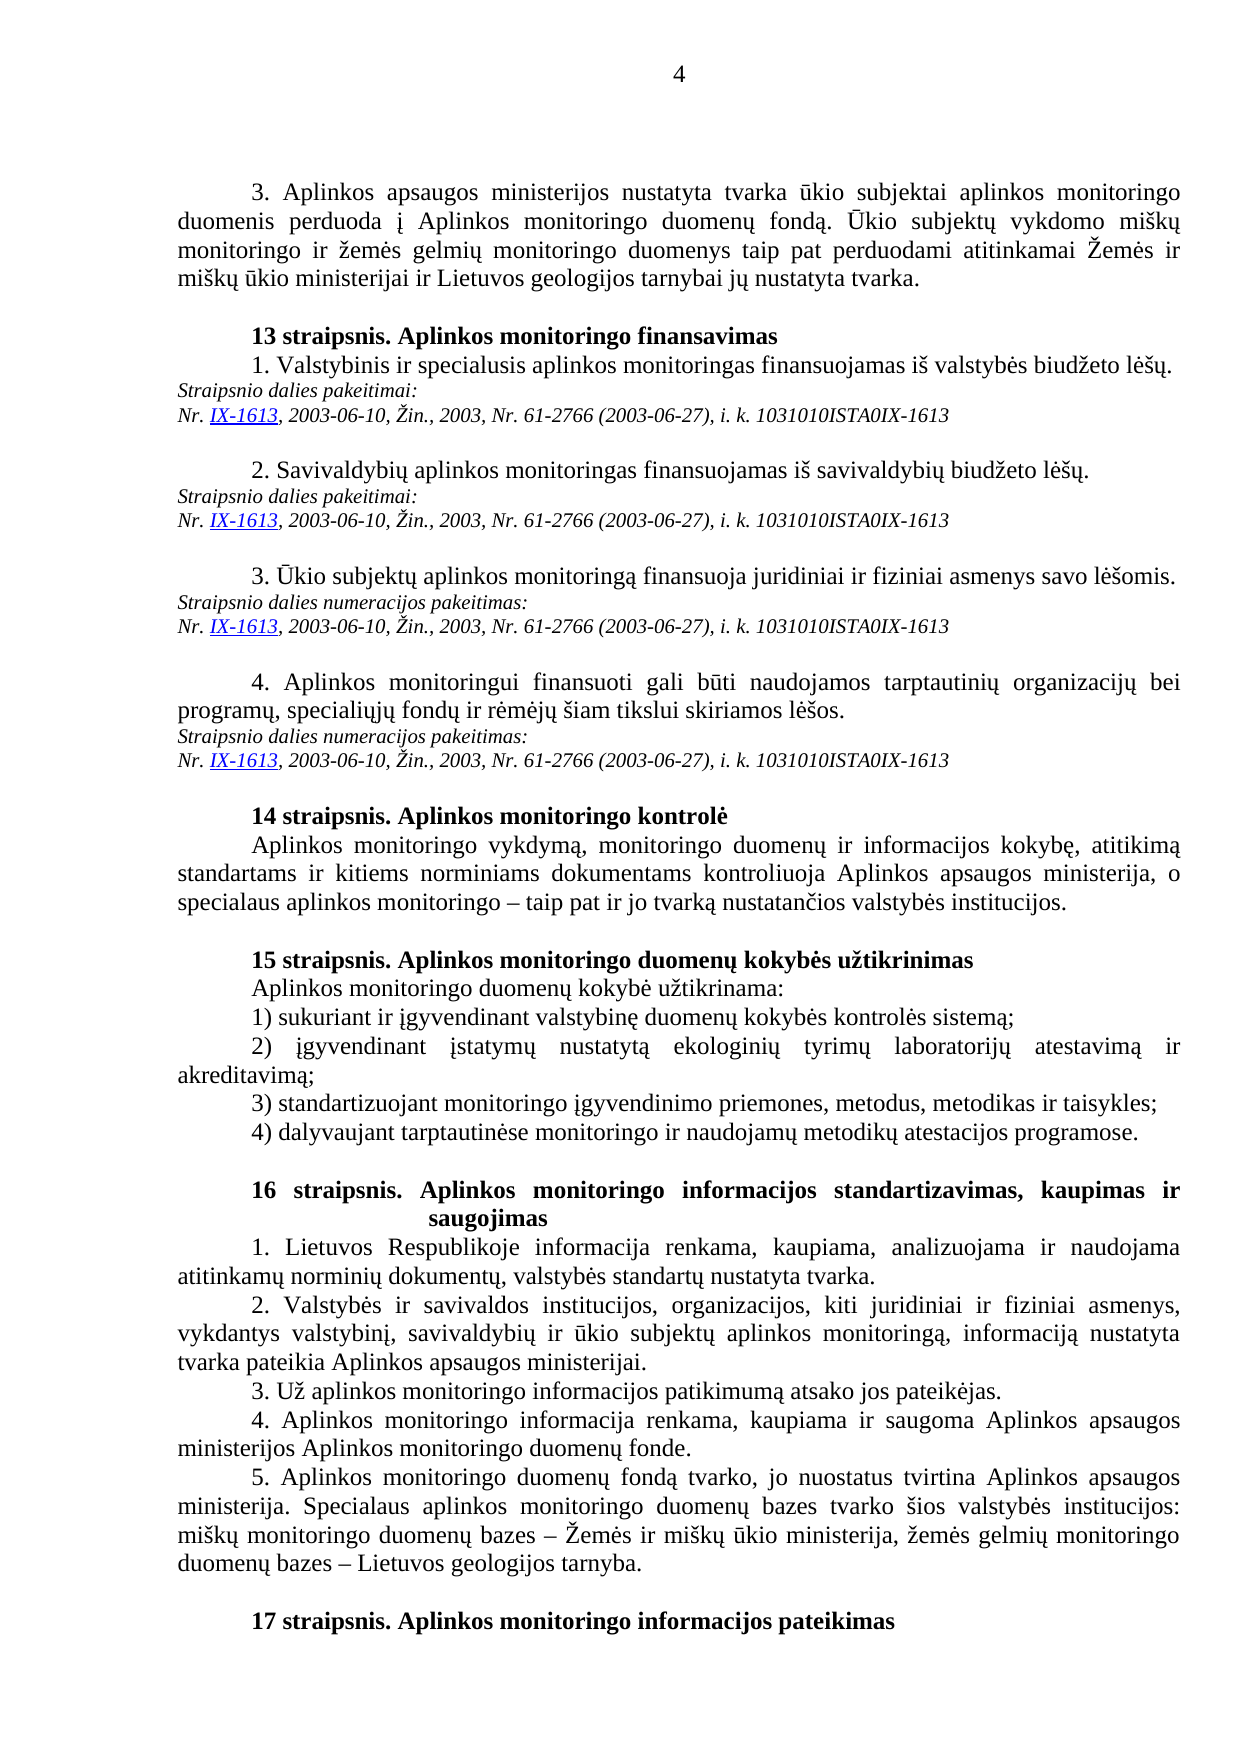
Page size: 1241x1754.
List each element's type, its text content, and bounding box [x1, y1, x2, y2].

text Nr. IX-1613, 2003-06-10, Žin., 2003, Nr. 61-2766 (2003-06-27), i. k. 1031010ISTA0IX-1613 [177, 402, 1181, 427]
text 2. Savivaldybių aplinkos monitoringas finansuojamas iš savivaldybių biudžeto lėšų. [177, 455, 1181, 484]
text Straipsnio dalies numeracijos pakeitimas: [177, 724, 1181, 748]
text 3. Aplinkos apsaugos ministerijos nustatyta tvarka ūkio subjektai aplinkos monitoringo duomenis perduoda į Aplinkos monitoringo duomenų fondą. Ūkio subjektų vykdomo miškų monitoringo ir žemės gelmių monitoringo duomenys taip pat perduodami atitinkamai Žemės ir miškų ūkio ministerijai ir Lietuvos geologijos tarnybai jų nustatyta tvarka. [177, 177, 1181, 292]
text Aplinkos monitoringo duomenų kokybė užtikrinama: [177, 973, 1181, 1002]
text 1) sukuriant ir įgyvendinant valstybinę duomenų kokybės kontrolės sistemą; [177, 1002, 1181, 1031]
text 13 straipsnis. Aplinkos monitoringo finansavimas [177, 321, 1181, 350]
text Nr. IX-1613, 2003-06-10, Žin., 2003, Nr. 61-2766 (2003-06-27), i. k. 1031010ISTA0IX-1613 [177, 508, 1181, 532]
text Aplinkos monitoringo vykdymą, monitoringo duomenų ir informacijos kokybę, atitikimą standartams ir kitiems norminiams dokumentams kontroliuoja Aplinkos apsaugos ministerija, o specialaus aplinkos monitoringo – taip pat ir jo tvarką nustatančios valstybės institucijos. [177, 830, 1181, 916]
text Nr. IX-1613, 2003-06-10, Žin., 2003, Nr. 61-2766 (2003-06-27), i. k. 1031010ISTA0IX-1613 [177, 614, 1181, 638]
text 1. Lietuvos Respublikoje informacija renkama, kaupiama, analizuojama ir naudojama atitinkamų norminių dokumentų, valstybės standartų nustatyta tvarka. [177, 1232, 1181, 1290]
text 2. Valstybės ir savivaldos institucijos, organizacijos, kiti juridiniai ir fiziniai asmenys, vykdantys valstybinį, savivaldybių ir ūkio subjektų aplinkos monitoringą, informaciją nustatyta tvarka pateikia Aplinkos apsaugos ministerijai. [177, 1290, 1181, 1376]
text 15 straipsnis. Aplinkos monitoringo duomenų kokybės užtikrinimas [177, 945, 1181, 973]
text 4. Aplinkos monitoringo informacija renkama, kaupiama ir saugoma Aplinkos apsaugos ministerijos Aplinkos monitoringo duomenų fonde. [177, 1405, 1181, 1462]
text 14 straipsnis. Aplinkos monitoringo kontrolė [177, 801, 1181, 830]
text 5. Aplinkos monitoringo duomenų fondą tvarko, jo nuostatus tvirtina Aplinkos apsaugos ministerija. Specialaus aplinkos monitoringo duomenų bazes tvarko šios valstybės institucijos: miškų monitoringo duomenų bazes – Žemės ir miškų ūkio ministerija, žemės gelmių monitoringo duomenų bazes – Lietuvos geologijos tarnyba. [177, 1462, 1181, 1577]
text 2) įgyvendinant įstatymų nustatytą ekologinių tyrimų laboratorijų atestavimą ir akreditavimą; [177, 1031, 1181, 1088]
text 4) dalyvaujant tarptautinėse monitoringo ir naudojamų metodikų atestacijos programose. [177, 1117, 1181, 1146]
text 1. Valstybinis ir specialusis aplinkos monitoringas finansuojamas iš valstybės biudžeto lėšų. [177, 350, 1181, 378]
text Straipsnio dalies numeracijos pakeitimas: [177, 590, 1181, 614]
text 3. Ūkio subjektų aplinkos monitoringą finansuoja juridiniai ir fiziniai asmenys savo lėšomis. [177, 561, 1181, 590]
text Straipsnio dalies pakeitimai: [177, 378, 1181, 402]
text 16 straipsnis. Aplinkos monitoringo informacijos standartizavimas, kaupimas ir saugojimas [251, 1175, 1181, 1232]
text 3. Už aplinkos monitoringo informacijos patikimumą atsako jos pateikėjas. [177, 1376, 1181, 1405]
text 4. Aplinkos monitoringui finansuoti gali būti naudojamos tarptautinių organizacijų bei programų, specialiųjų fondų ir rėmėjų šiam tikslui skiriamos lėšos. [177, 667, 1181, 724]
text 17 straipsnis. Aplinkos monitoringo informacijos pateikimas [177, 1606, 1181, 1635]
text Nr. IX-1613, 2003-06-10, Žin., 2003, Nr. 61-2766 (2003-06-27), i. k. 1031010ISTA0IX-1613 [177, 748, 1181, 772]
text Straipsnio dalies pakeitimai: [177, 484, 1181, 508]
text 3) standartizuojant monitoringo įgyvendinimo priemones, metodus, metodikas ir taisykles; [177, 1088, 1181, 1117]
